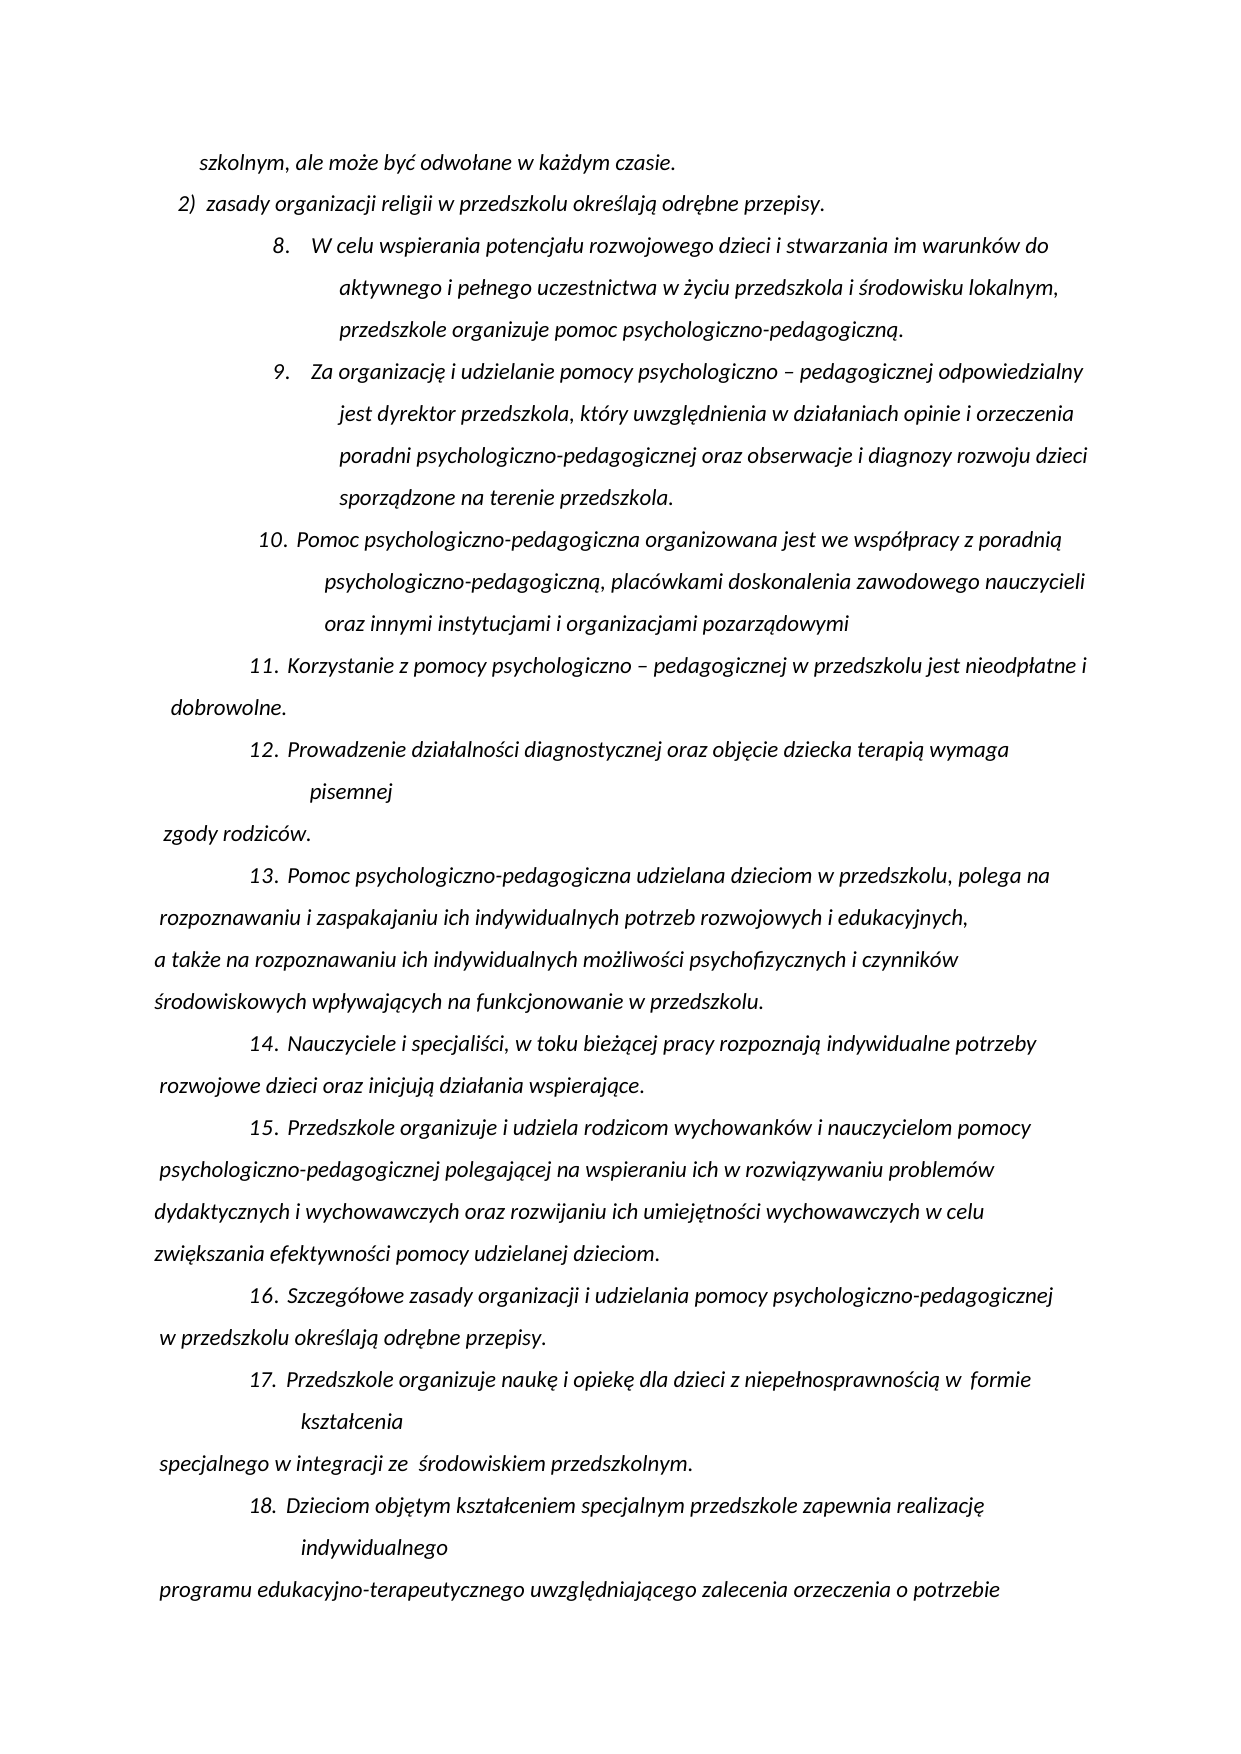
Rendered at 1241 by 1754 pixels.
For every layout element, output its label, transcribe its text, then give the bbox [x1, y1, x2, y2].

text rozpoznawaniu i zaspakajaniu ich indywidualnych potrzeb rozwojowych i edukacyjnych, [139, 903, 1093, 931]
list Pomoc psychologiczno-pedagogiczna udzielana dzieciom w przedszkolu, polega na [248, 861, 1093, 889]
text zwiększania efektywności pomocy udzielanej dzieciom. [139, 1239, 1093, 1267]
list Dzieciom objętym kształceniem specjalnym przedszkole zapewnia realizację indywidualnego [248, 1491, 1093, 1561]
text specjalnego w integracji ze środowiskiem przedszkolnym. [139, 1449, 1093, 1477]
list Prowadzenie działalności diagnostycznej oraz objęcie dziecka terapią wymaga pisemnej [248, 735, 1093, 805]
list Przedszkole organizuje naukę i opiekę dla dzieci z niepełnosprawnością w formie kształcenia [248, 1365, 1093, 1435]
text programu edukacyjno-terapeutycznego uwzględniającego zalecenia orzeczenia o potrzebie [139, 1575, 1093, 1603]
text w przedszkolu określają odrębne przepisy. [139, 1323, 1093, 1351]
text dobrowolne. [148, 693, 1093, 721]
text zgody rodziców. [148, 819, 1093, 847]
list Szczegółowe zasady organizacji i udzielania pomocy psychologiczno-pedagogicznej [248, 1281, 1093, 1309]
text szkolnym, ale może być odwołane w każdym czasie. [148, 148, 1093, 176]
list Korzystanie z pomocy psychologiczno – pedagogicznej w przedszkolu jest nieodpłatne i [248, 651, 1093, 679]
list W celu wspierania potencjału rozwojowego dzieci i stwarzania im warunków do aktywnego i pełnego uczestnictwa w życiu przedszkola i środowisku lokalnym, przedszkole organizuje pomoc psychologiczno-pedagogiczną. [272, 232, 1093, 343]
list Nauczyciele i specjaliści, w toku bieżącej pracy rozpoznają indywidualne potrzeby [248, 1029, 1093, 1057]
text rozwojowe dzieci oraz inicjują działania wspierające. [139, 1071, 1093, 1099]
list Za organizację i udzielanie pomocy psychologiczno – pedagogicznej odpowiedzialny jest dyrektor przedszkola, który uwzględnienia w działaniach opinie i orzeczenia poradni psychologiczno-pedagogicznej oraz obserwacje i diagnozy rozwoju dzieci sporządzone na terenie przedszkola. [272, 357, 1093, 511]
text środowiskowych wpływających na funkcjonowanie w przedszkolu. [139, 987, 1093, 1015]
list 2) zasady organizacji religii w przedszkolu określają odrębne przepisy. [177, 189, 1093, 218]
list Przedszkole organizuje i udziela rodzicom wychowanków i nauczycielom pomocy [248, 1113, 1093, 1141]
list Pomoc psychologiczno-pedagogiczna organizowana jest we współpracy z poradnią psychologiczno-pedagogiczną, placówkami doskonalenia zawodowego nauczycieli oraz innymi instytucjami i organizacjami pozarządowymi [257, 525, 1093, 637]
text dydaktycznych i wychowawczych oraz rozwijaniu ich umiejętności wychowawczych w celu [139, 1197, 1093, 1225]
text psychologiczno-pedagogicznej polegającej na wspieraniu ich w rozwiązywaniu problemów [139, 1155, 1093, 1183]
text a także na rozpoznawaniu ich indywidualnych możliwości psychofizycznych i czynników [139, 945, 1093, 973]
